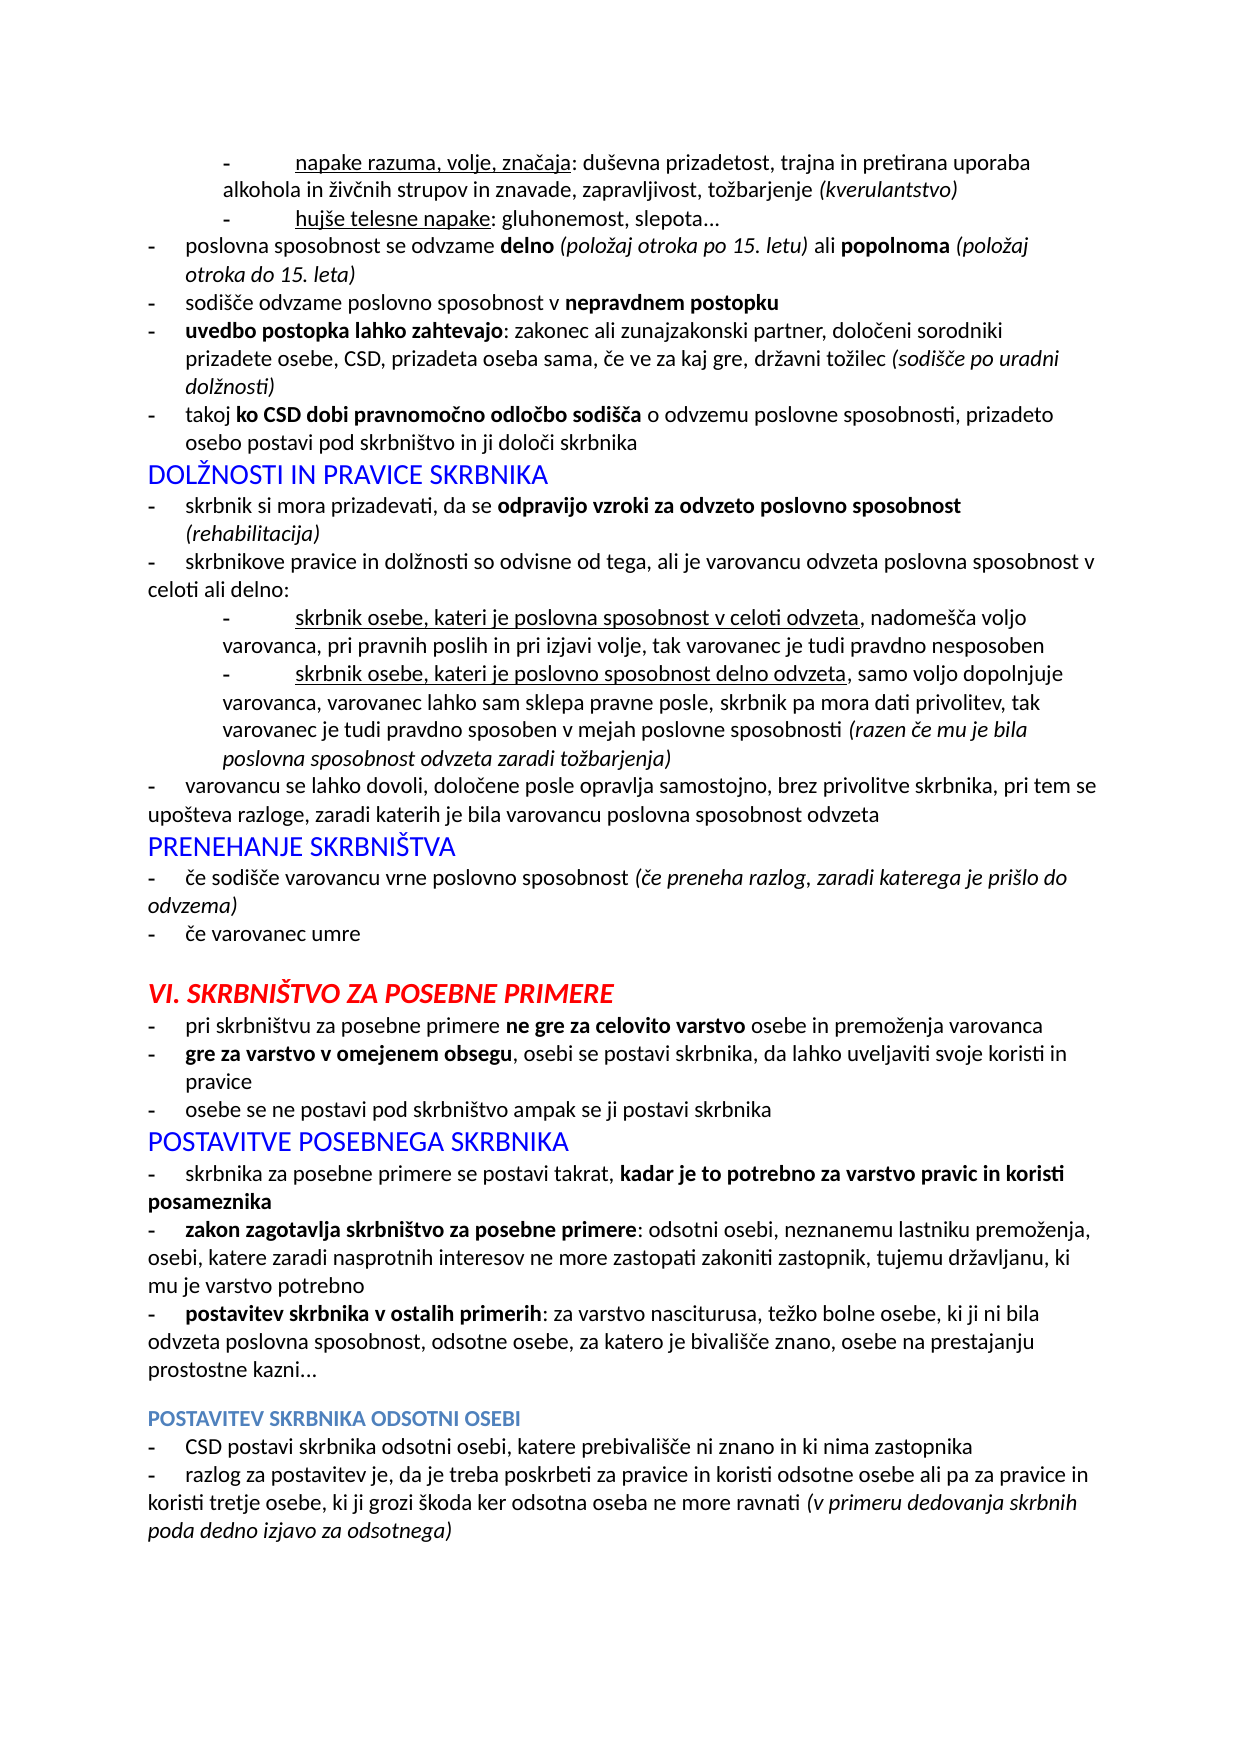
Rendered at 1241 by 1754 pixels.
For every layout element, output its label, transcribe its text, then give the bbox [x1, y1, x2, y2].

subtitle VI. SKRBNIŠTVO ZA POSEBNE PRIMERE [148, 975, 1093, 1011]
list poslovna sposobnost se odvzame delno (položaj otroka po 15. letu) ali popolnoma (položaj otroka do 15. leta) [148, 232, 1093, 288]
list postavitev skrbnika v ostalih primerih: za varstvo nasciturusa, težko bolne osebe, ki ji ni bila odvzeta poslovna sposobnost, odsotne osebe, za katero je bivališče znano, osebe na prestajanju prostostne kazni... [148, 1299, 1104, 1383]
subtitle POSTAVITEV SKRBNIKA ODSOTNI OSEBI [148, 1404, 1093, 1432]
list osebe se ne postavi pod skrbništvo ampak se ji postavi skrbnika [148, 1095, 1093, 1123]
list varovancu se lahko dovoli, določene posle opravlja samostojno, brez privolitve skrbnika, pri tem se upošteva razloge, zaradi katerih je bila varovancu poslovna sposobnost odvzeta [148, 772, 1104, 828]
list uvedbo postopka lahko zahtevajo: zakonec ali zunajzakonski partner, določeni sorodniki prizadete osebe, CSD, prizadeta oseba sama, če ve za kaj gre, državni tožilec (sodišče po uradni dolžnosti) [148, 316, 1093, 400]
list pri skrbništvu za posebne primere ne gre za celovito varstvo osebe in premoženja varovanca [148, 1011, 1093, 1039]
list takoj ko CSD dobi pravnomočno odločbo sodišča o odvzemu poslovne sposobnosti, prizadeto osebo postavi pod skrbništvo in ji določi skrbnika [148, 400, 1093, 456]
list CSD postavi skrbnika odsotni osebi, katere prebivališče ni znano in ki nima zastopnika [148, 1432, 1104, 1460]
list če varovanec umre [148, 919, 1104, 947]
list skrbnika za posebne primere se postavi takrat, kadar je to potrebno za varstvo pravic in koristi posameznika [148, 1159, 1104, 1215]
list če sodišče varovancu vrne poslovno sposobnost (če preneha razlog, zaradi katerega je prišlo do odvzema) [148, 863, 1104, 919]
list napake razuma, volje, značaja: duševna prizadetost, trajna in pretirana uporaba alkohola in živčnih strupov in znavade, zapravljivost, tožbarjenje (kverulantstvo) [223, 148, 1093, 204]
list razlog za postavitev je, da je treba poskrbeti za pravice in koristi odsotne osebe ali pa za pravice in koristi tretje osebe, ki ji grozi škoda ker odsotna oseba ne more ravnati (v primeru dedovanja skrbnih poda dedno izjavo za odsotnega) [148, 1460, 1104, 1544]
list zakon zagotavlja skrbništvo za posebne primere: odsotni osebi, neznanemu lastniku premoženja, osebi, katere zaradi nasprotnih interesov ne more zastopati zakoniti zastopnik, tujemu državljanu, ki mu je varstvo potrebno [148, 1215, 1104, 1299]
list skrbnik si mora prizadevati, da se odpravijo vzroki za odvzeto poslovno sposobnost (rehabilitacija) [148, 491, 1093, 547]
subtitle POSTAVITVE POSEBNEGA SKRBNIKA [148, 1123, 1093, 1159]
subtitle PRENEHANJE SKRBNIŠTVA [148, 828, 1093, 863]
list skrbnik osebe, kateri je poslovna sposobnost v celoti odvzeta, nadomešča voljo varovanca, pri pravnih poslih in pri izjavi volje, tak varovanec je tudi pravdno nesposoben [222, 603, 1093, 659]
list skrbnikove pravice in dolžnosti so odvisne od tega, ali je varovancu odvzeta poslovna sposobnost v celoti ali delno: [148, 547, 1104, 603]
list skrbnik osebe, kateri je poslovno sposobnost delno odvzeta, samo voljo dopolnjuje varovanca, varovanec lahko sam sklepa pravne posle, skrbnik pa mora dati privolitev, tak varovanec je tudi pravdno sposoben v mejah poslovne sposobnosti (razen če mu je bila poslovna sposobnost odvzeta zaradi tožbarjenja) [222, 659, 1096, 772]
list hujše telesne napake: gluhonemost, slepota... [223, 204, 1093, 232]
list gre za varstvo v omejenem obsegu, osebi se postavi skrbnika, da lahko uveljaviti svoje koristi in pravice [148, 1039, 1093, 1095]
subtitle DOLŽNOSTI IN PRAVICE SKRBNIKA [148, 456, 1093, 491]
list sodišče odvzame poslovno sposobnost v nepravdnem postopku [148, 288, 1093, 316]
